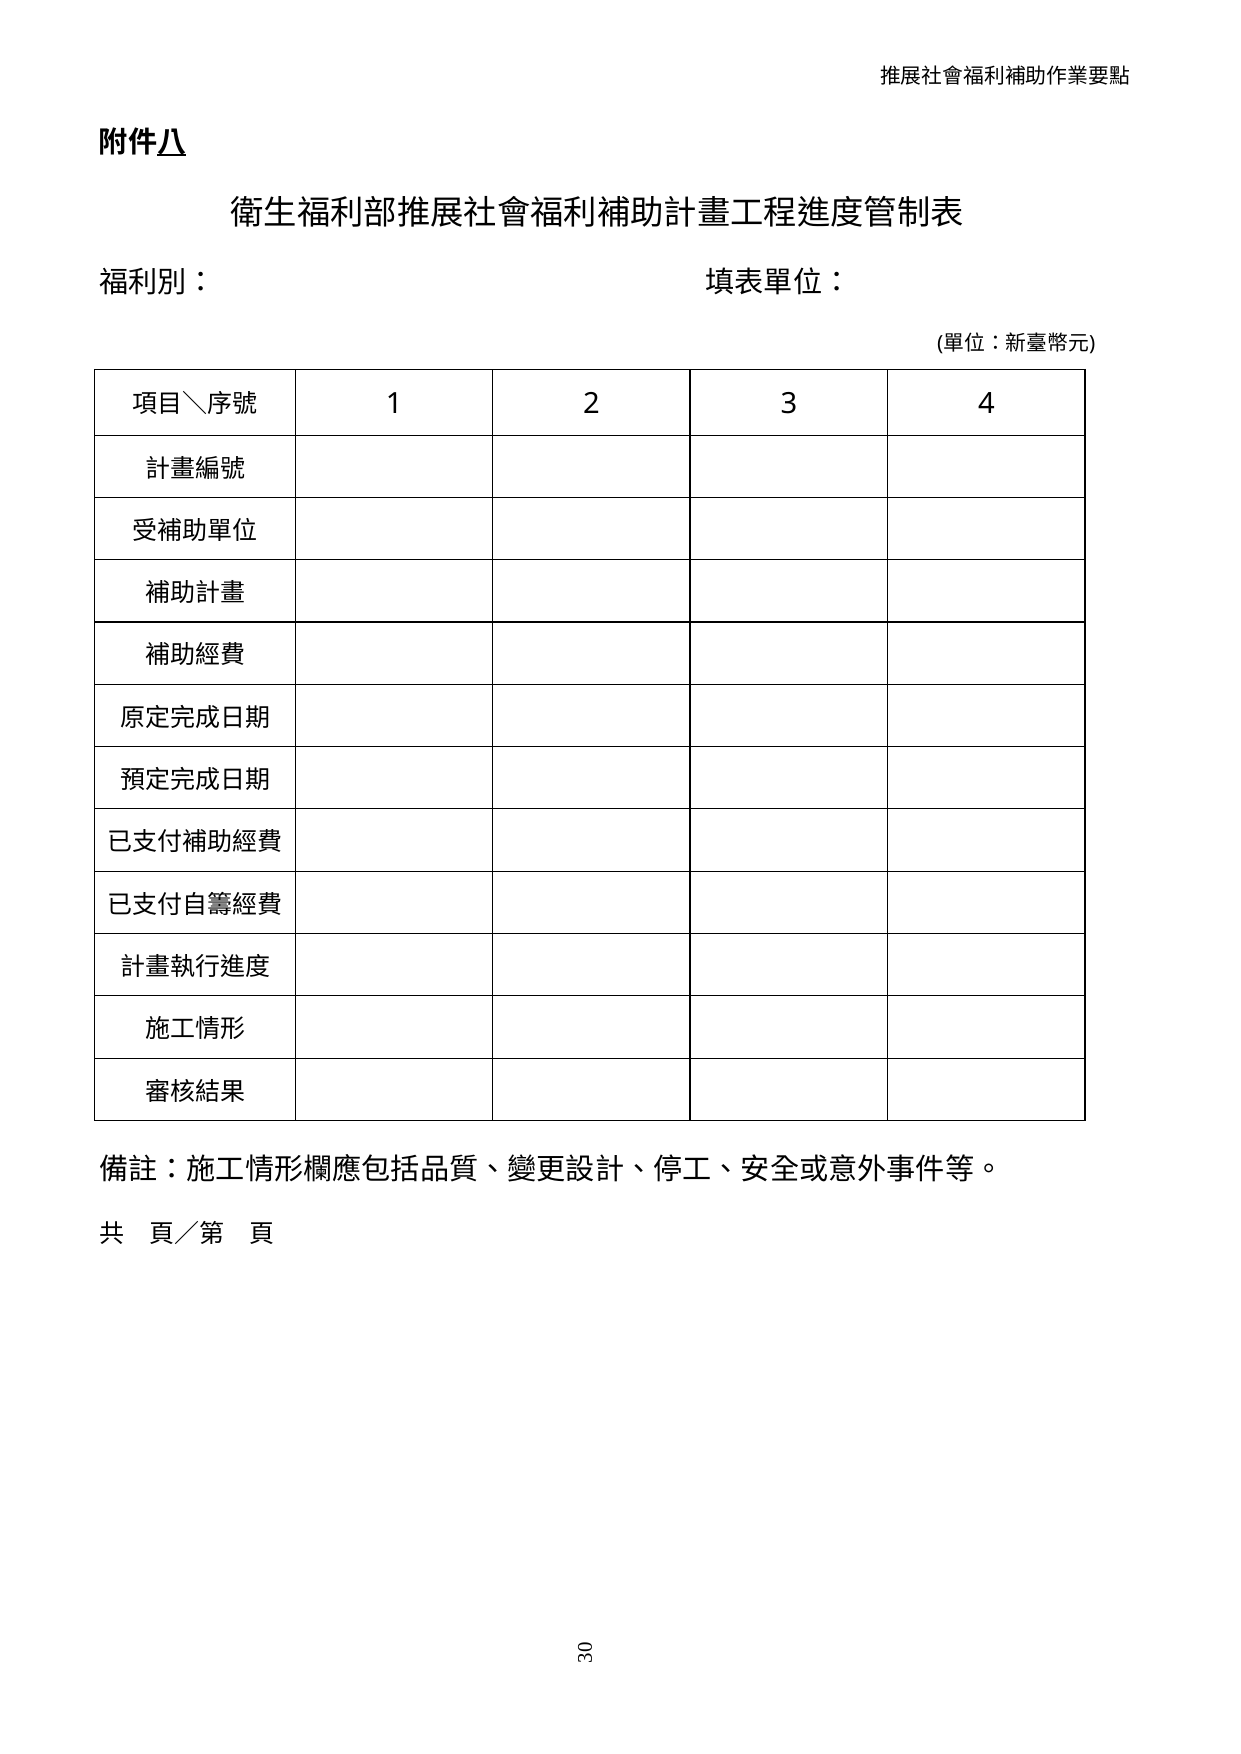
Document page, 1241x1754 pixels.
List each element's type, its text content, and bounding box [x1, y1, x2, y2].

table_cell [493, 685, 689, 746]
table_cell [888, 560, 1084, 621]
table_header 4 [888, 370, 1084, 434]
table_cell [493, 934, 689, 995]
table_cell 已支付補助經費 [95, 809, 295, 871]
table_cell [691, 747, 887, 808]
table_cell [888, 872, 1084, 933]
text 衛生福利部推展社會福利補助計畫工程進度管制表 [94, 185, 1100, 234]
table_cell [888, 747, 1084, 808]
table_cell [888, 623, 1084, 684]
table_cell [296, 623, 492, 684]
table_header 2 [493, 370, 689, 434]
table_cell 計畫編號 [95, 436, 295, 497]
table_cell [888, 685, 1084, 746]
table_cell [296, 560, 492, 621]
table_cell 預定完成日期 [95, 747, 295, 808]
table_cell [888, 498, 1084, 559]
table_cell 施工情形 [95, 996, 295, 1057]
table_header 1 [296, 370, 492, 434]
table_cell [493, 623, 689, 684]
table_cell [493, 872, 689, 933]
table_cell 審核結果 [95, 1059, 295, 1120]
table_header 項目＼序號 [95, 370, 295, 434]
table_cell [493, 498, 689, 559]
table_cell 原定完成日期 [95, 685, 295, 746]
table_cell [493, 1059, 689, 1120]
table_header 3 [691, 370, 887, 434]
table_cell [691, 996, 887, 1057]
table_cell [888, 996, 1084, 1057]
table_cell [493, 809, 689, 871]
table_cell [296, 685, 492, 746]
table_cell [888, 809, 1084, 871]
table_cell 已支付自籌經費 [95, 872, 295, 933]
table_cell [493, 560, 689, 621]
table_cell [691, 1059, 887, 1120]
text (單位：新臺幣元) [99, 326, 1095, 356]
table_cell [691, 560, 887, 621]
table_cell [691, 872, 887, 933]
table_cell [493, 747, 689, 808]
table_cell [691, 809, 887, 871]
table_cell [296, 996, 492, 1057]
table_cell [888, 436, 1084, 497]
text 福利別： 填表單位： [99, 259, 1095, 301]
table_cell [296, 809, 492, 871]
text 附件八 [99, 118, 1095, 160]
table_cell [296, 747, 492, 808]
table_cell 受補助單位 [95, 498, 295, 559]
table_cell [493, 996, 689, 1057]
text 備註：施工情形欄應包括品質、變更設計、停工、安全或意外事件等。 [99, 1146, 1095, 1188]
table_cell [691, 623, 887, 684]
table_cell [691, 436, 887, 497]
table_cell [493, 436, 689, 497]
table_cell [296, 498, 492, 559]
table_cell [296, 1059, 492, 1120]
table_cell [296, 934, 492, 995]
table_cell [691, 934, 887, 995]
table_cell [888, 1059, 1084, 1120]
table_cell 補助計畫 [95, 560, 295, 621]
text 共 頁／第 頁 [99, 1213, 1095, 1249]
table_cell 補助經費 [95, 623, 295, 684]
table_cell [296, 872, 492, 933]
table_cell [888, 934, 1084, 995]
table_cell [691, 498, 887, 559]
table_cell 計畫執行進度 [95, 934, 295, 995]
table_cell [296, 436, 492, 497]
table_cell [691, 685, 887, 746]
